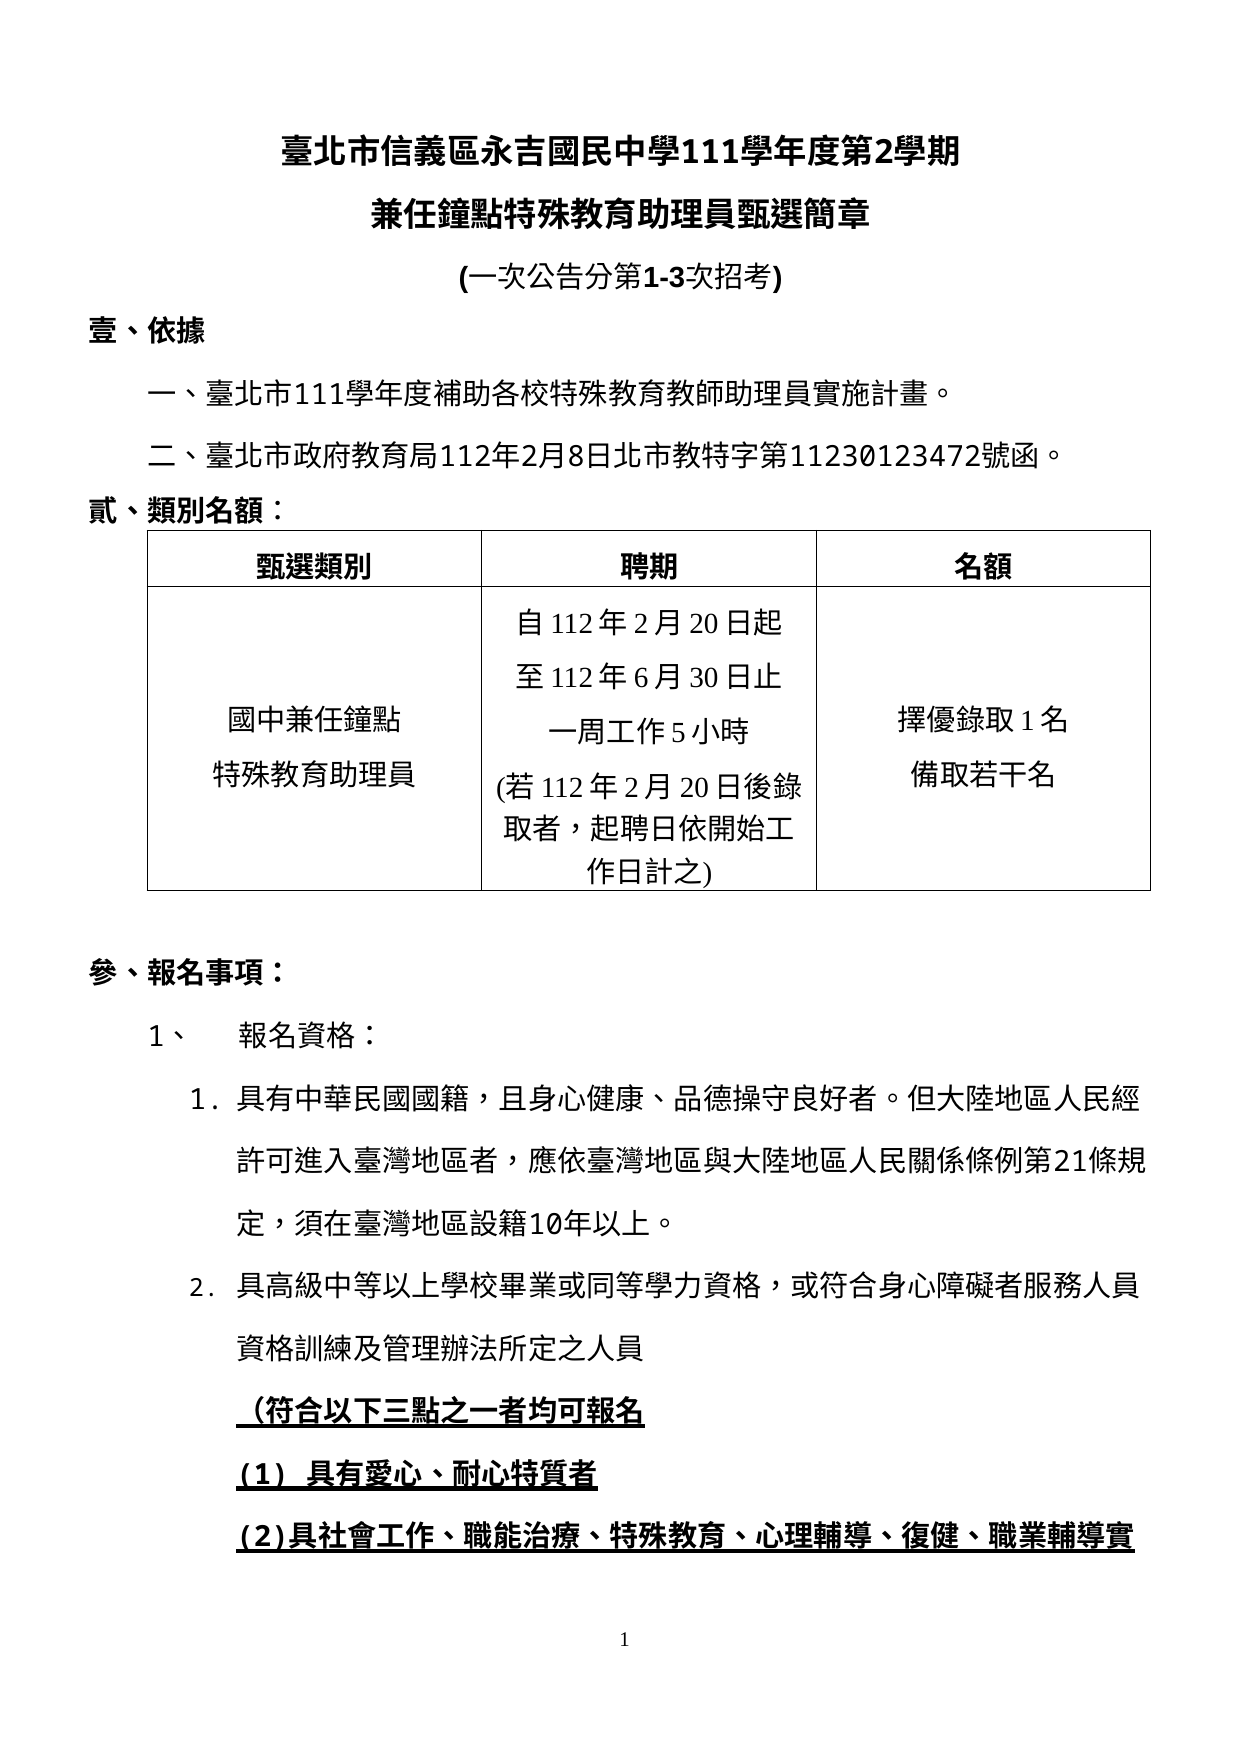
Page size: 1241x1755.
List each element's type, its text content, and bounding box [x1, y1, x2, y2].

text (一次公告分第1-3次招考) [89, 233, 1152, 295]
text (2)具社會工作、職能治療、特殊教育、心理輔導、復健、職業輔導實 [236, 1492, 1152, 1555]
table_header 聘期 [482, 531, 816, 586]
text 臺北市信義區永吉國民中學111學年度第2學期 [89, 108, 1152, 170]
text （符合以下三點之一者均可報名 [236, 1367, 1152, 1430]
list 報名資格： [89, 992, 1152, 1055]
table_cell 擇優錄取1名 備取若干名 [817, 587, 1150, 890]
table_cell 自112年2月20日起 至112年6月30日止 一周工作5小時 (若112年2月20日後錄取者，起聘日依開始工作日計之) [482, 587, 816, 890]
text 貳、類別名額： [89, 487, 1152, 530]
list 具有中華民國國籍，且身心健康、品德操守良好者。但大陸地區人民經許可進入臺灣地區者，應依臺灣地區與大陸地區人民關係條例第21條規定，須在臺灣地區設籍10年以上。 [189, 1055, 1152, 1242]
text 壹、依據 [89, 308, 1152, 350]
text 參、報名事項： [89, 950, 1152, 992]
text 一、臺北市111學年度補助各校特殊教育教師助理員實施計畫。 [89, 350, 1152, 412]
list 具高級中等以上學校畢業或同等學力資格，或符合身心障礙者服務人員資格訓練及管理辦法所定之人員 [189, 1242, 1152, 1367]
table_header 甄選類別 [148, 531, 481, 586]
text 二、臺北市政府教育局112年2月8日北市教特字第11230123472號函。 [89, 412, 1152, 475]
text 兼任鐘點特殊教育助理員甄選簡章 [89, 170, 1152, 233]
table_cell 國中兼任鐘點 特殊教育助理員 [148, 587, 481, 890]
table_header 名額 [817, 531, 1150, 586]
text (1) 具有愛心、耐心特質者 [236, 1430, 1152, 1492]
